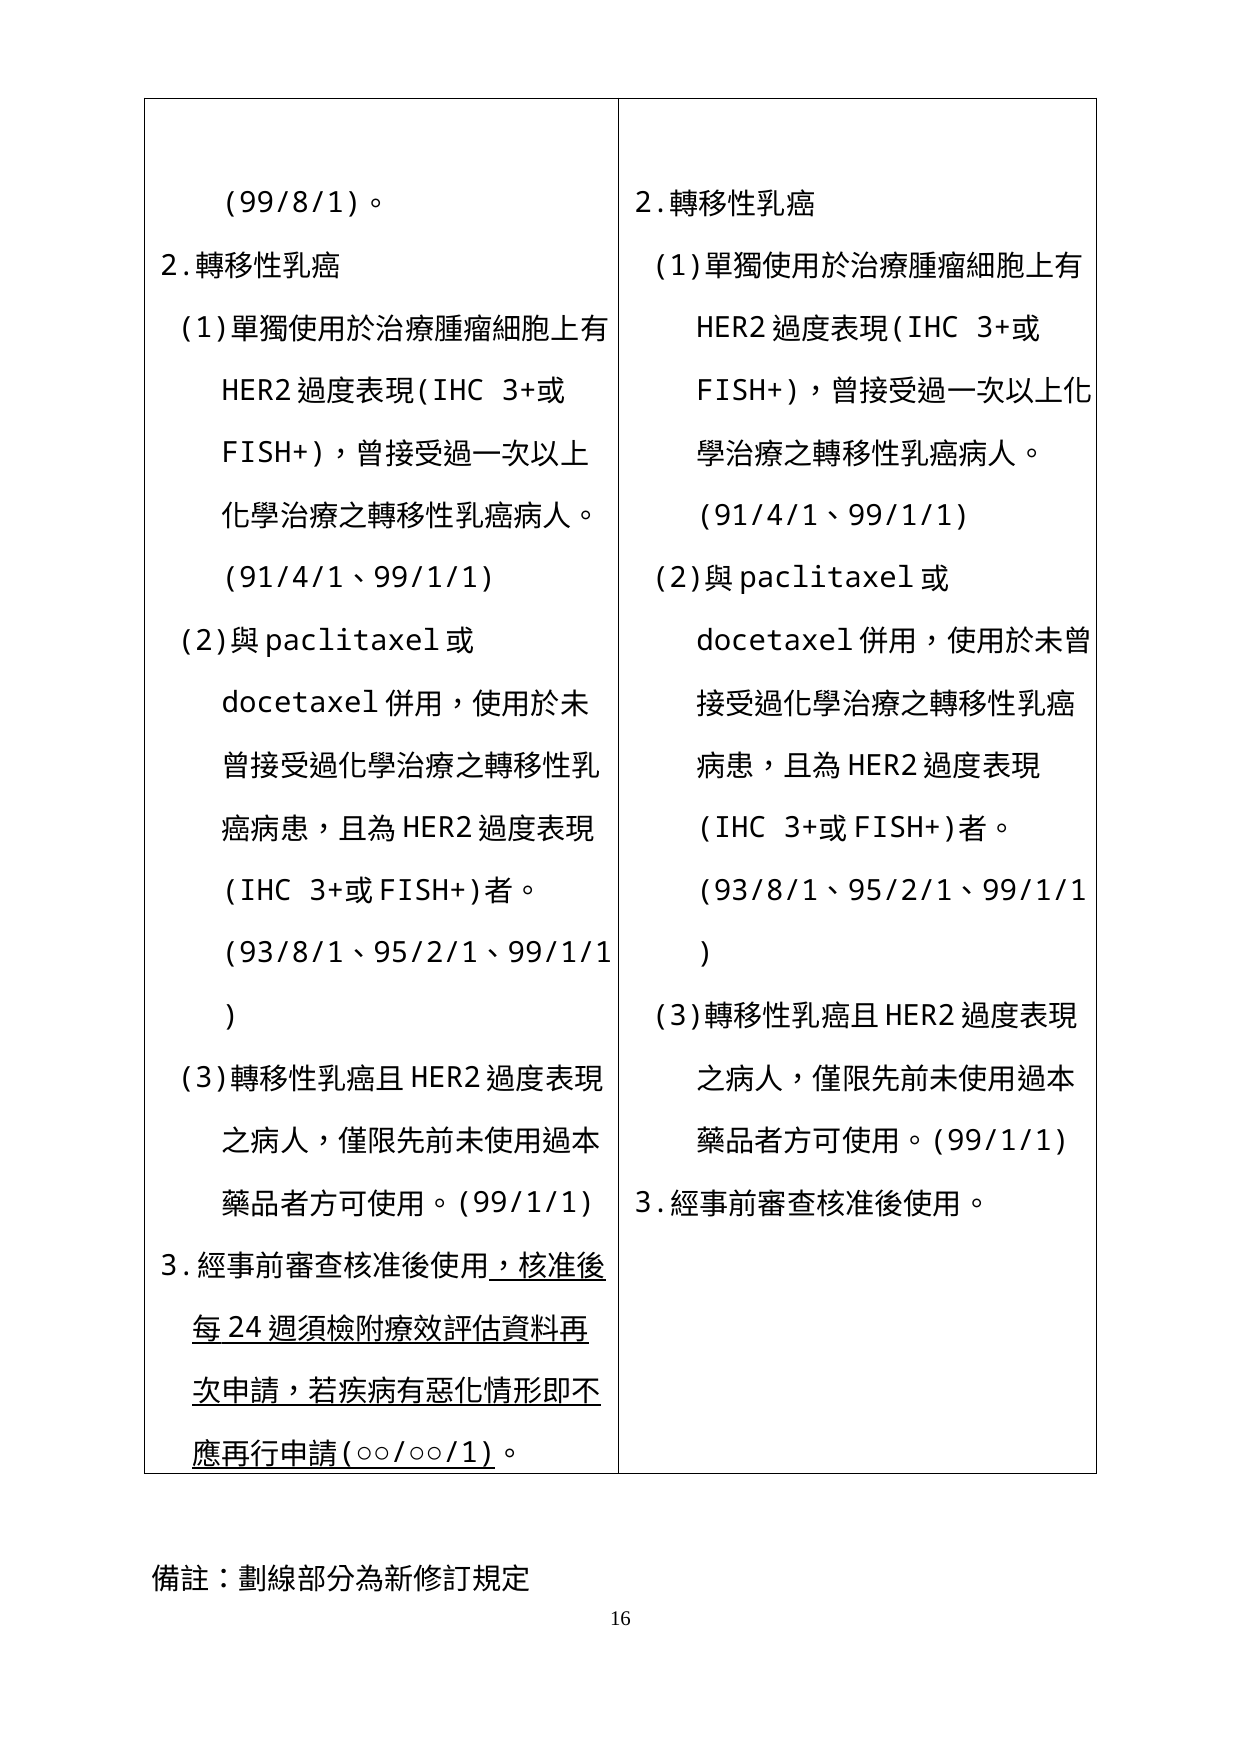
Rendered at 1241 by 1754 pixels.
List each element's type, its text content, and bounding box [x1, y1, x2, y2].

table_cell 2.轉移性乳癌 (1)單獨使用於治療腫瘤細胞上有HER2過度表現(IHC 3+或FISH+)，曾接受過一次以上化學治療之轉移性乳癌病人。(91/4/1、99/1/1) (2)與paclitaxel或docetaxel併用，使用於未曾接受過化學治療之轉移性乳癌病患，且為HER2過度表現(IHC 3+或FISH+)者。(93/8/1、95/2/1、99/1/1) (3)轉移性乳癌且HER2過度表現之病人，僅限先前未使用過本藥品者方可使用。(99/1/1) 3. 經事前審查核准後使用。 [619, 99, 1096, 1472]
text 備註：劃線部分為新修訂規定 [148, 1535, 1092, 1597]
table_cell (99/8/1)。 2.轉移性乳癌 (1)單獨使用於治療腫瘤細胞上有HER2過度表現(IHC 3+或FISH+)，曾接受過一次以上化學治療之轉移性乳癌病人。(91/4/1、99/1/1) (2)與paclitaxel或docetaxel併用，使用於未曾接受過化學治療之轉移性乳癌病患，且為HER2過度表現(IHC 3+或FISH+)者。(93/8/1、95/2/1、99/1/1) (3)轉移性乳癌且HER2過度表現之病人，僅限先前未使用過本藥品者方可使用。(99/1/1) 3. 經事前審查核准後使用，核准後每24週須檢附療效評估資料再次申請，若疾病有惡化情形即不應再行申請(○○/○○/1)。 [145, 99, 618, 1472]
